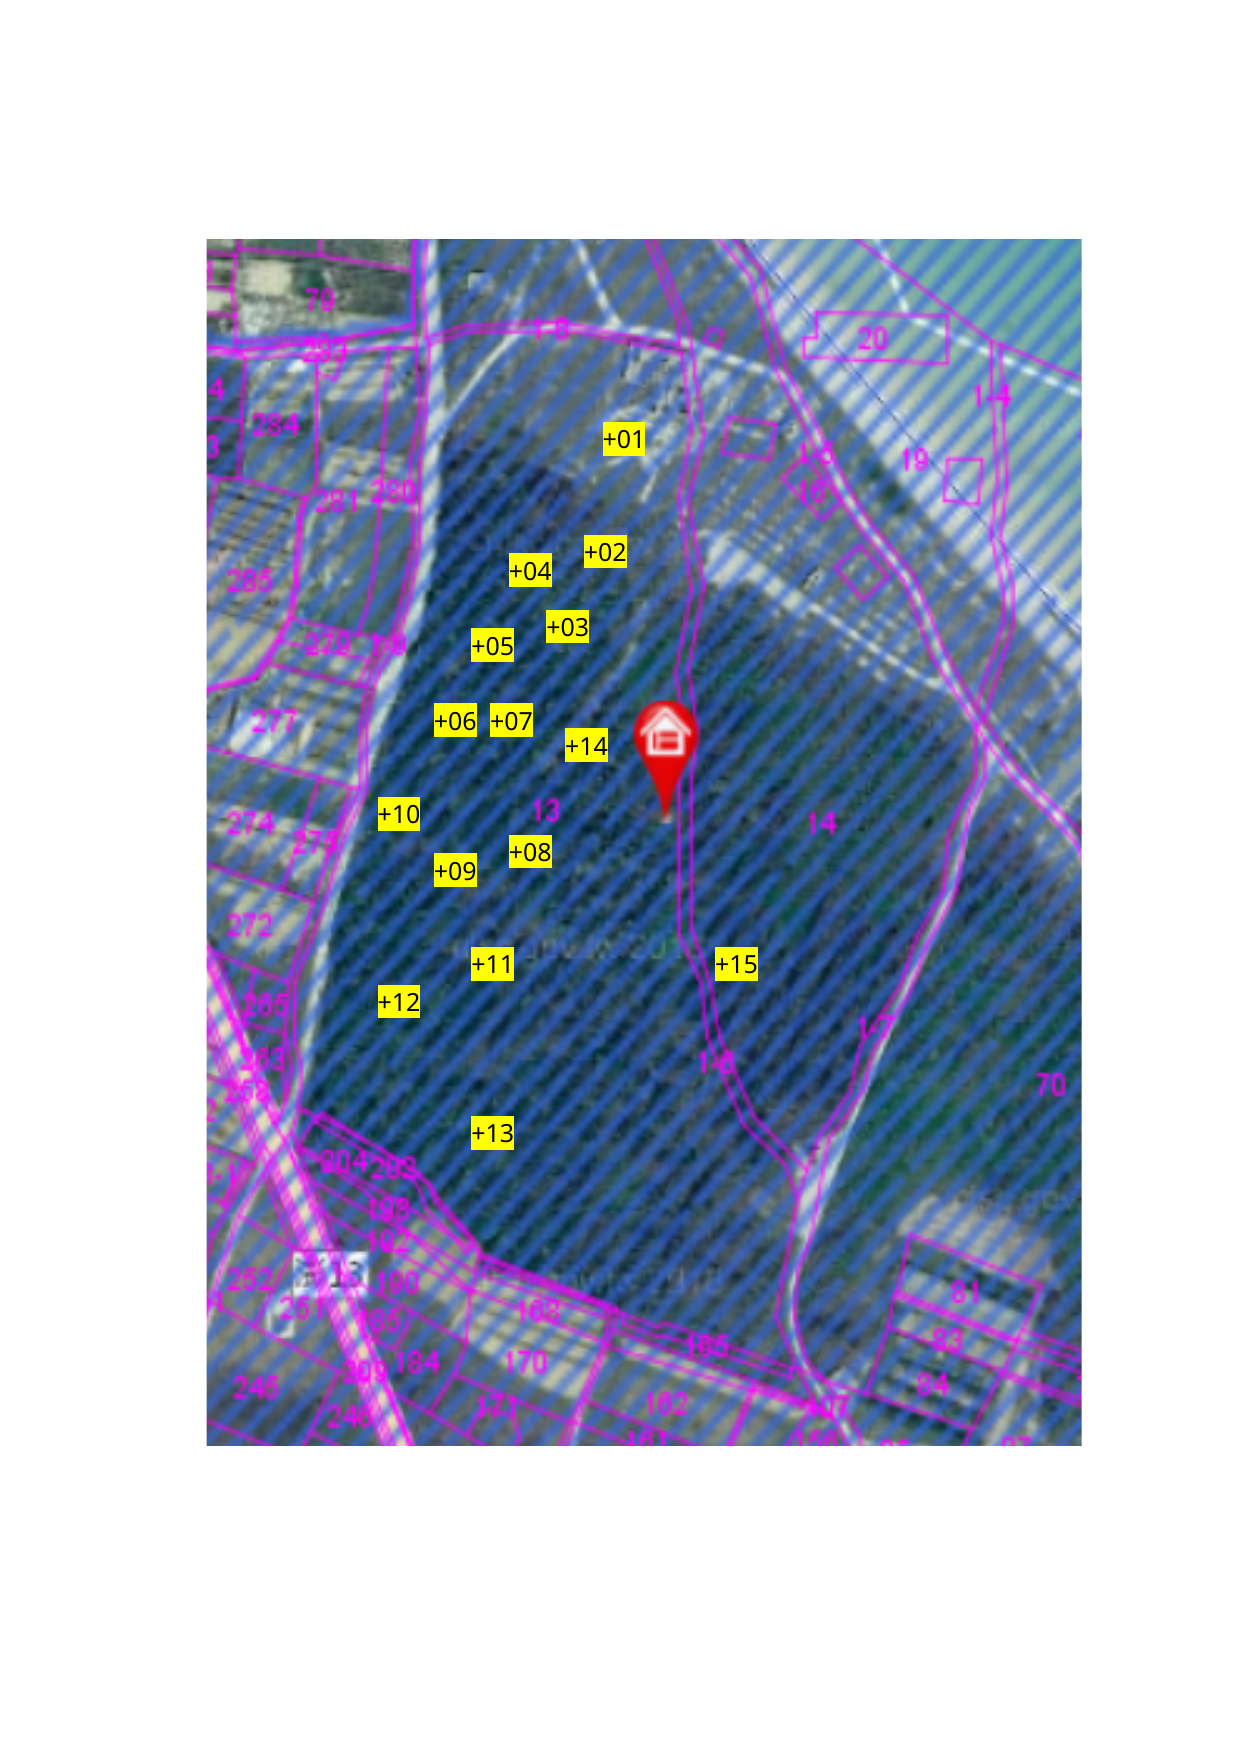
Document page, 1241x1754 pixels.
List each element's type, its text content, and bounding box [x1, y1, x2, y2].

text +02 [584, 534, 648, 568]
text +05 [471, 628, 535, 662]
text +09 [434, 853, 498, 887]
text +06 [434, 703, 490, 737]
text +08 [509, 834, 573, 868]
text +13 [471, 1116, 535, 1150]
text +15 [715, 947, 779, 981]
text +01 [602, 422, 666, 456]
text +12 [377, 984, 441, 1018]
text +14 [565, 728, 629, 762]
text +04 [509, 553, 573, 587]
picture [206, 239, 763, 1446]
text +03 [546, 609, 610, 643]
text +11 [471, 947, 535, 981]
text +07 [490, 703, 554, 737]
text +10 [377, 797, 441, 831]
